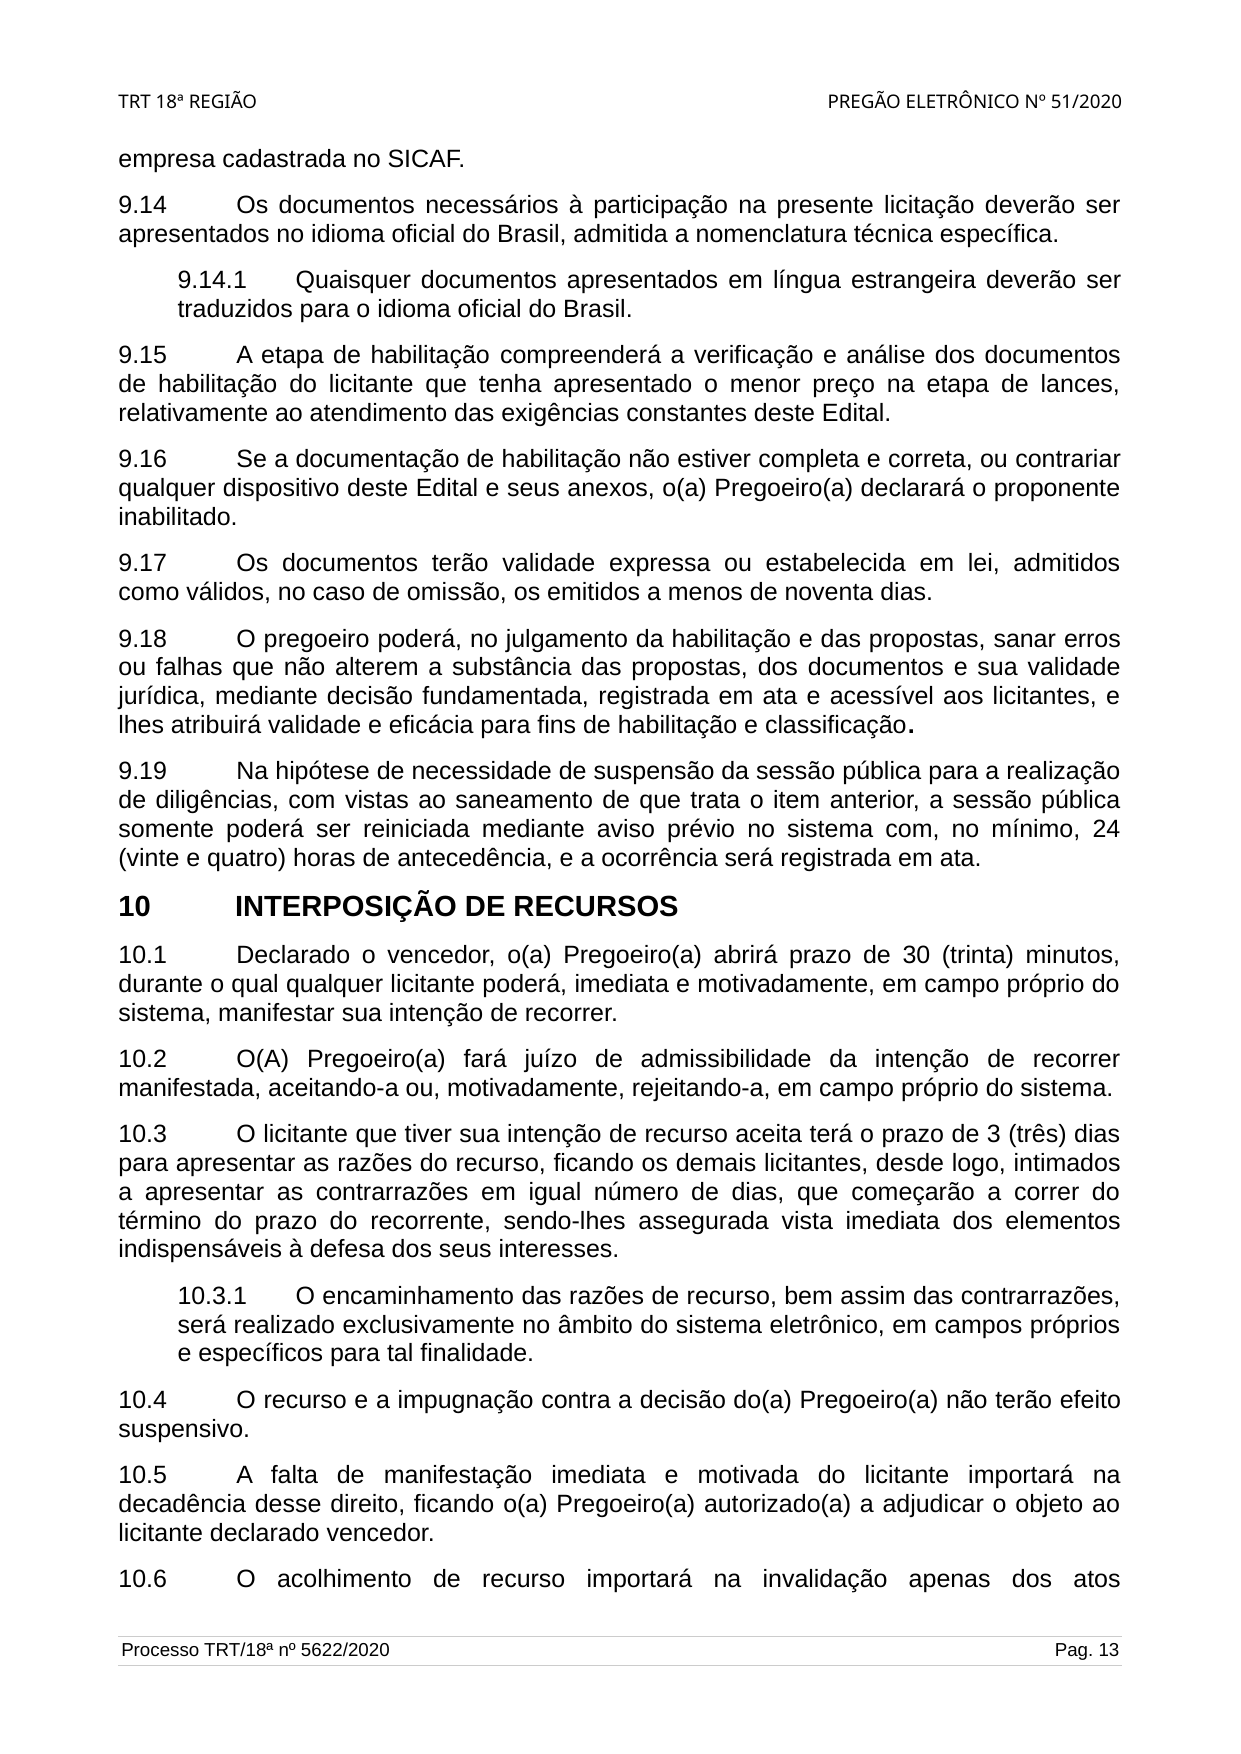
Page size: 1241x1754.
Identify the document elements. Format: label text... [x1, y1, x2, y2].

text 10.3 O licitante que tiver sua intenção de recurso aceita terá o prazo de 3 (três) dias para apresentar as razões do recurso, ficando os demais licitantes, desde logo, intimados a apresentar as contrarrazões em igual número de dias, que começarão a correr do término do prazo do recorrente, sendo-lhes assegurada vista imediata dos elementos indispensáveis à defesa dos seus interesses. [118, 1119, 1122, 1263]
text 9.16 Se a documentação de habilitação não estiver completa e correta, ou contrariar qualquer dispositivo deste Edital e seus anexos, o(a) Pregoeiro(a) declarará o proponente inabilitado. [118, 444, 1122, 531]
text 10.6 O acolhimento de recurso importará na invalidação apenas dos atos [118, 1564, 1122, 1593]
text 10.5 A falta de manifestação imediata e motivada do licitante importará na decadência desse direito, ficando o(a) Pregoeiro(a) autorizado(a) a adjudicar o objeto ao licitante declarado vencedor. [118, 1460, 1122, 1546]
text 10.3.1 O encaminhamento das razões de recurso, bem assim das contrarrazões, será realizado exclusivamente no âmbito do sistema eletrônico, em campos próprios e específicos para tal finalidade. [177, 1281, 1122, 1367]
text 9.15 A etapa de habilitação compreenderá a verificação e análise dos documentos de habilitação do licitante que tenha apresentado o menor preço na etapa de lances, relativamente ao atendimento das exigências constantes deste Edital. [118, 340, 1122, 427]
text 9.18 O pregoeiro poderá, no julgamento da habilitação e das propostas, sanar erros ou falhas que não alterem a substância das propostas, dos documentos e sua validade jurídica, mediante decisão fundamentada, registrada em ata e acessível aos licitantes, e lhes atribuirá validade e eficácia para fins de habilitação e classificação. [118, 623, 1122, 738]
text 10.2 O(A) Pregoeiro(a) fará juízo de admissibilidade da intenção de recorrer manifestada, aceitando-a ou, motivadamente, rejeitando-a, em campo próprio do sistema. [118, 1044, 1122, 1102]
text 9.17 Os documentos terão validade expressa ou estabelecida em lei, admitidos como válidos, no caso de omissão, os emitidos a menos de noventa dias. [118, 548, 1122, 606]
text 10.4 O recurso e a impugnação contra a decisão do(a) Pregoeiro(a) não terão efeito suspensivo. [118, 1385, 1122, 1442]
text empresa cadastrada no SICAF. [118, 143, 1122, 172]
text 9.14 Os documentos necessários à participação na presente licitação deverão ser apresentados no idioma oficial do Brasil, admitida a nomenclatura técnica específica. [118, 190, 1122, 247]
text 10.1 Declarado o vencedor, o(a) Pregoeiro(a) abrirá prazo de 30 (trinta) minutos, durante o qual qualquer licitante poderá, imediata e motivadamente, em campo próprio do sistema, manifestar sua intenção de recorrer. [118, 940, 1122, 1026]
text 10 INTERPOSIÇÃO DE RECURSOS [118, 889, 1122, 922]
text 9.14.1 Quaisquer documentos apresentados em língua estrangeira deverão ser traduzidos para o idioma oficial do Brasil. [177, 265, 1122, 323]
text 9.19 Na hipótese de necessidade de suspensão da sessão pública para a realização de diligências, com vistas ao saneamento de que trata o item anterior, a sessão pública somente poderá ser reiniciada mediante aviso prévio no sistema com, no mínimo, 24 (vinte e quatro) horas de antecedência, e a ocorrência será registrada em ata. [118, 756, 1122, 871]
